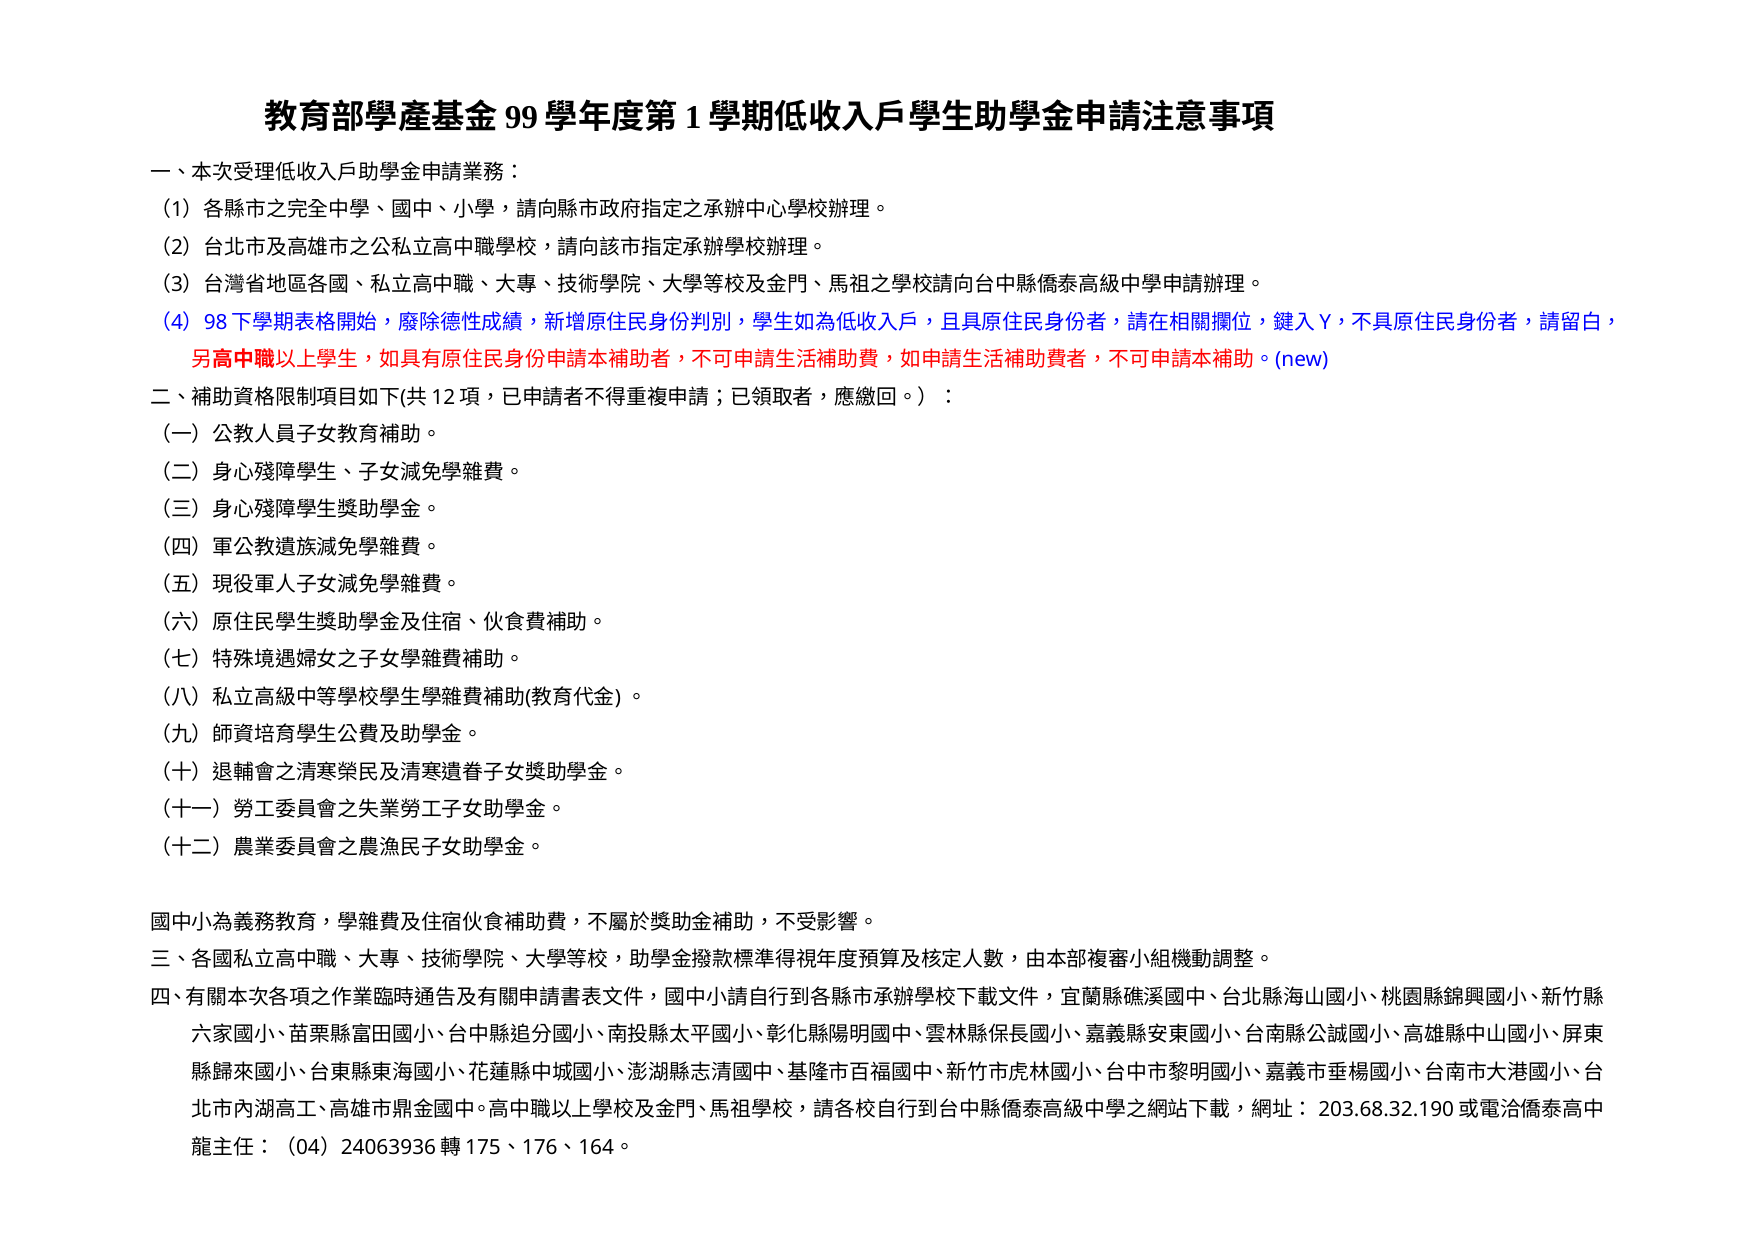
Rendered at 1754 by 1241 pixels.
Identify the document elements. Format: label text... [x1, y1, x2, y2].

text 一、本次受理低收入戶助學金申請業務： [150, 151, 1604, 189]
text （九）師資培育學生公費及助學金。 [150, 714, 1604, 751]
text （二）身心殘障學生、子女減免學雜費。 [150, 451, 1604, 489]
text （十二）農業委員會之農漁民子女助學金。 [150, 826, 1604, 864]
text （四）軍公教遺族減免學雜費。 [150, 526, 1604, 564]
text 教育部學產基金99學年度第1學期低收入戶學生助學金申請注意事項 [150, 76, 1606, 151]
text （1）各縣市之完全中學、國中、小學，請向縣市政府指定之承辦中心學校辦理。 [150, 189, 1604, 226]
text 四、有關本次各項之作業臨時通告及有關申請書表文件，國中小請自行到各縣市承辦學校下載文件，宜蘭縣礁溪國中、台北縣海山國小、桃園縣錦興國小、新竹縣六家國小、苗栗縣富田國小、台中縣追分國小、南投縣太平國小、彰化縣陽明國中、雲林縣保長國小、嘉義縣安東國小、台南縣公誠國小、高雄縣中山國小、屏東縣歸來國小、台東縣東海國小、花蓮縣中城國小、澎湖縣志清國中、基隆市百福國中、新竹市虎林國小、台中市黎明國小、嘉義市垂楊國小、台南市大港國小、台北市內湖高工、高雄市鼎金國中。高中職以上學校及金門、馬祖學校，請各校自行到台中縣僑泰高級中學之網站下載，網址： 203.68.32.190或電洽僑泰高中龍主任：（04）24063936轉175、176、164。 [150, 976, 1604, 1164]
text （七）特殊境遇婦女之子女學雜費補助。 [150, 639, 1604, 676]
text （4）98下學期表格開始，廢除德性成績，新增原住民身份判別，學生如為低收入戶，且具原住民身份者，請在相關攔位，鍵入Y，不具原住民身份者，請留白，另高中職以上學生，如具有原住民身份申請本補助者，不可申請生活補助費，如申請生活補助費者，不可申請本補助。(new) [150, 301, 1604, 376]
text 二、補助資格限制項目如下(共12項，已申請者不得重複申請；已領取者，應繳回。）： [150, 376, 1604, 414]
text （3）台灣省地區各國、私立高中職、大專、技術學院、大學等校及金門、馬祖之學校請向台中縣僑泰高級中學申請辦理。 [150, 264, 1604, 301]
text （一）公教人員子女教育補助。 [150, 414, 1604, 451]
text （十）退輔會之清寒榮民及清寒遺眷子女獎助學金。 [150, 751, 1604, 789]
text 國中小為義務教育，學雜費及住宿伙食補助費，不屬於獎助金補助，不受影響。 [150, 901, 1604, 939]
text （五）現役軍人子女減免學雜費。 [150, 564, 1604, 601]
text （三）身心殘障學生獎助學金。 [150, 489, 1604, 526]
text （2）台北市及高雄市之公私立高中職學校，請向該市指定承辦學校辦理。 [150, 226, 1604, 264]
text 三、各國私立高中職、大專、技術學院、大學等校，助學金撥款標準得視年度預算及核定人數，由本部複審小組機動調整。 [150, 939, 1604, 976]
text （十一）勞工委員會之失業勞工子女助學金。 [150, 789, 1604, 826]
text （六）原住民學生獎助學金及住宿、伙食費補助。 [150, 601, 1604, 639]
text （八）私立高級中等學校學生學雜費補助(教育代金) 。 [150, 676, 1604, 714]
